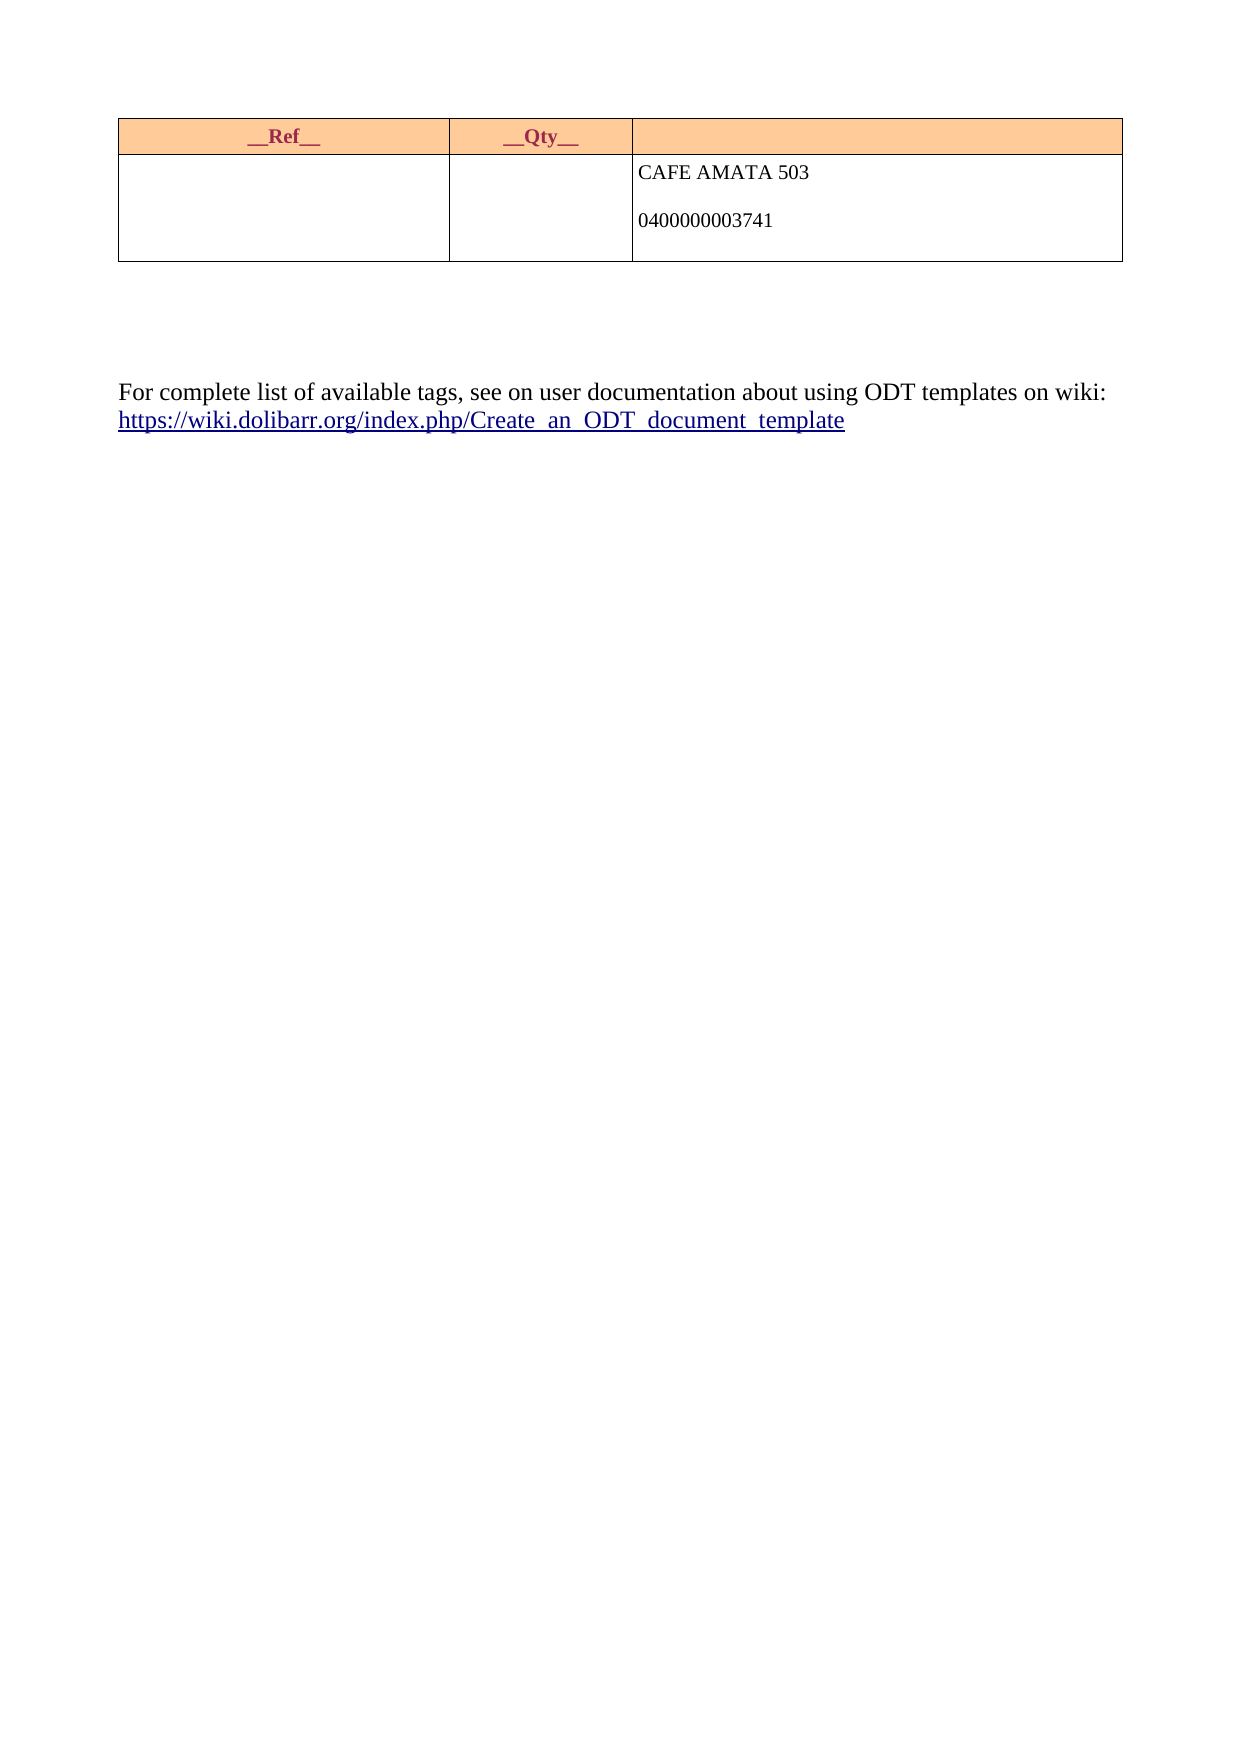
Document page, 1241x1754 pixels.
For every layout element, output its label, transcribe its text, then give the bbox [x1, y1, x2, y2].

text https://wiki.dolibarr.org/index.php/Create_an_ODT_document_template [118, 405, 1122, 434]
table_cell CAFE AMATA 503 0400000003741 [633, 155, 1122, 261]
text For complete list of available tags, see on user documentation about using ODT templates on wiki: [118, 377, 1122, 405]
table_header __Ref__ [119, 119, 449, 154]
table_cell [119, 155, 449, 261]
table_header __Qty__ [450, 119, 632, 154]
table_cell [450, 155, 632, 261]
table_header [633, 119, 1122, 154]
